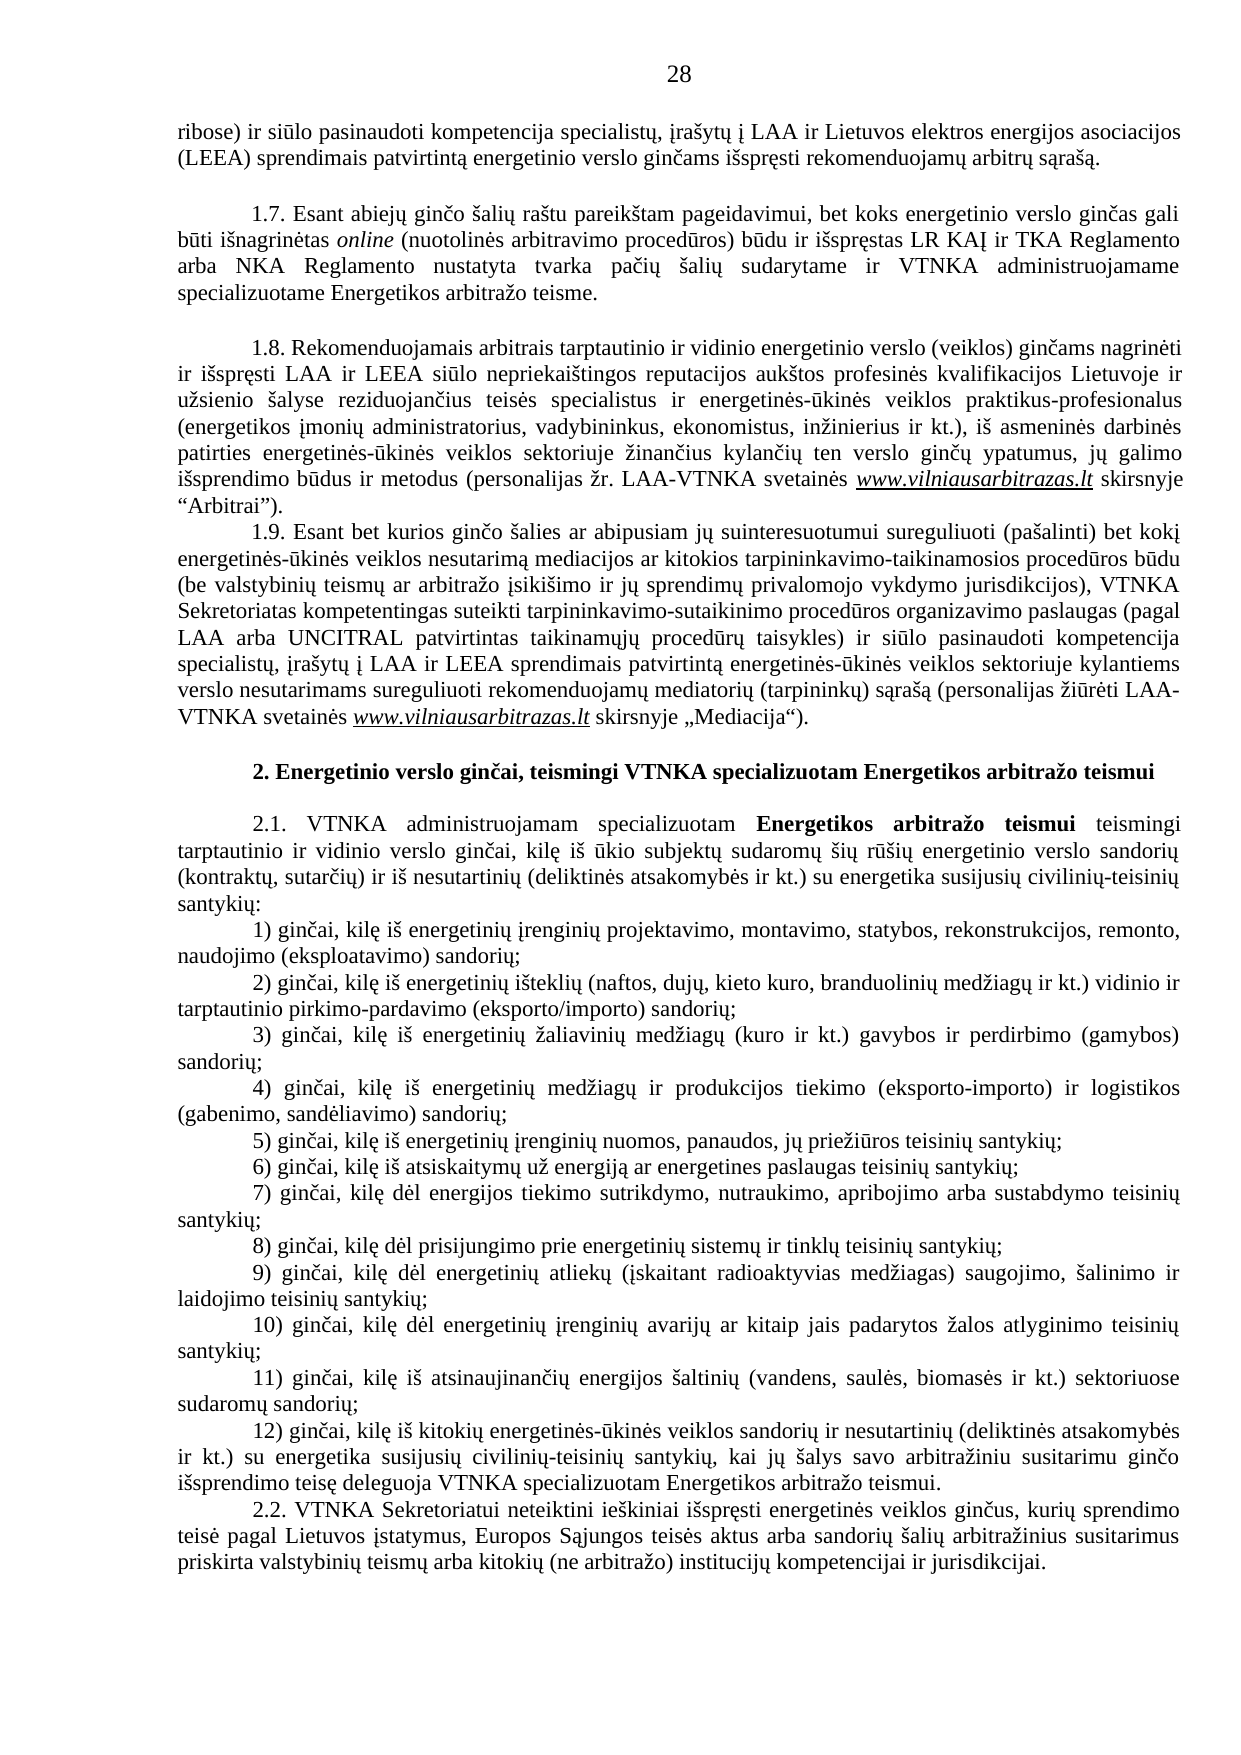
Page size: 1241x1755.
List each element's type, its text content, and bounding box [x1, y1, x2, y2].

text 1) ginčai, kilę iš energetinių įrenginių projektavimo, montavimo, statybos, rekonstrukcijos, remonto, naudojimo (eksploatavimo) sandorių; [177, 916, 1181, 969]
text 5) ginčai, kilę iš energetinių įrenginių nuomos, panaudos, jų priežiūros teisinių santykių; [177, 1127, 1181, 1153]
text 8) ginčai, kilę dėl prisijungimo prie energetinių sistemų ir tinklų teisinių santykių; [177, 1232, 1181, 1258]
text 7) ginčai, kilę dėl energijos tiekimo sutrikdymo, nutraukimo, apribojimo arba sustabdymo teisinių santykių; [177, 1179, 1181, 1232]
text 4) ginčai, kilę iš energetinių medžiagų ir produkcijos tiekimo (eksporto-importo) ir logistikos (gabenimo, sandėliavimo) sandorių; [177, 1074, 1181, 1127]
text 6) ginčai, kilę iš atsiskaitymų už energiją ar energetines paslaugas teisinių santykių; [177, 1153, 1181, 1179]
text 11) ginčai, kilę iš atsinaujinančių energijos šaltinių (vandens, saulės, biomasės ir kt.) sektoriuose sudaromų sandorių; [177, 1364, 1181, 1417]
text 2. Energetinio verslo ginčai, teismingi VTNKA specializuotam Energetikos arbitražo teismui [177, 758, 1181, 784]
text 1.7. Esant abiejų ginčo šalių raštu pareikštam pageidavimui, bet koks energetinio verslo ginčas gali būti išnagrinėtas online (nuotolinės arbitravimo procedūros) būdu ir išspręstas LR KAĮ ir TKA Reglamento arba NKA Reglamento nustatyta tvarka pačių šalių sudarytame ir VTNKA administruojamame specializuotame Energetikos arbitražo teisme. [177, 199, 1181, 305]
text 3) ginčai, kilę iš energetinių žaliavinių medžiagų (kuro ir kt.) gavybos ir perdirbimo (gamybos) sandorių; [177, 1021, 1181, 1074]
text 2.1. VTNKA administruojamam specializuotam Energetikos arbitražo teismui teismingi tarptautinio ir vidinio verslo ginčai, kilę iš ūkio subjektų sudaromų šių rūšių energetinio verslo sandorių (kontraktų, sutarčių) ir iš nesutartinių (deliktinės atsakomybės ir kt.) su energetika susijusių civilinių-teisinių santykių: [177, 811, 1181, 916]
text 2) ginčai, kilę iš energetinių išteklių (naftos, dujų, kieto kuro, branduolinių medžiagų ir kt.) vidinio ir tarptautinio pirkimo-pardavimo (eksporto/importo) sandorių; [177, 969, 1181, 1021]
text 9) ginčai, kilę dėl energetinių atliekų (įskaitant radioaktyvias medžiagas) saugojimo, šalinimo ir laidojimo teisinių santykių; [177, 1258, 1181, 1311]
text 12) ginčai, kilę iš kitokių energetinės-ūkinės veiklos sandorių ir nesutartinių (deliktinės atsakomybės ir kt.) su energetika susijusių civilinių-teisinių santykių, kai jų šalys savo arbitražiniu susitarimu ginčo išsprendimo teisę deleguoja VTNKA specializuotam Energetikos arbitražo teismui. [177, 1417, 1181, 1496]
text 2.2. VTNKA Sekretoriatui neteiktini ieškiniai išspręsti energetinės veiklos ginčus, kurių sprendimo teisė pagal Lietuvos įstatymus, Europos Sąjungos teisės aktus arba sandorių šalių arbitražinius susitarimus priskirta valstybinių teismų arba kitokių (ne arbitražo) institucijų kompetencijai ir jurisdikcijai. [177, 1496, 1181, 1575]
text 10) ginčai, kilę dėl energetinių įrenginių avarijų ar kitaip jais padarytos žalos atlyginimo teisinių santykių; [177, 1311, 1181, 1364]
text ribose) ir siūlo pasinaudoti kompetencija specialistų, įrašytų į LAA ir Lietuvos elektros energijos asociacijos (LEEA) sprendimais patvirtintą energetinio verslo ginčams išspręsti rekomenduojamų arbitrų sąrašą. [177, 118, 1183, 171]
text 1.9. Esant bet kurios ginčo šalies ar abipusiam jų suinteresuotumui sureguliuoti (pašalinti) bet kokį energetinės-ūkinės veiklos nesutarimą mediacijos ar kitokios tarpininkavimo-taikinamosios procedūros būdu (be valstybinių teismų ar arbitražo įsikišimo ir jų sprendimų privalomojo vykdymo jurisdikcijos), VTNKA Sekretoriatas kompetentingas suteikti tarpininkavimo-sutaikinimo procedūros organizavimo paslaugas (pagal LAA arba UNCITRAL patvirtintas taikinamųjų procedūrų taisykles) ir siūlo pasinaudoti kompetencija specialistų, įrašytų į LAA ir LEEA sprendimais patvirtintą energetinės-ūkinės veiklos sektoriuje kylantiems verslo nesutarimams sureguliuoti rekomenduojamų mediatorių (tarpininkų) sąrašą (personalijas žiūrėti LAA-VTNKA svetainės www.vilniausarbitrazas.lt skirsnyje „Mediacija“). [177, 518, 1181, 729]
text 1.8. Rekomenduojamais arbitrais tarptautinio ir vidinio energetinio verslo (veiklos) ginčams nagrinėti ir išspręsti LAA ir LEEA siūlo nepriekaištingos reputacijos aukštos profesinės kvalifikacijos Lietuvoje ir užsienio šalyse reziduojančius teisės specialistus ir energetinės-ūkinės veiklos praktikus-profesionalus (energetikos įmonių administratorius, vadybininkus, ekonomistus, inžinierius ir kt.), iš asmeninės darbinės patirties energetinės-ūkinės veiklos sektoriuje žinančius kylančių ten verslo ginčų ypatumus, jų galimo išsprendimo būdus ir metodus (personalijas žr. LAA-VTNKA svetainės www.vilniausarbitrazas.lt skirsnyje “Arbitrai”). [177, 334, 1183, 518]
